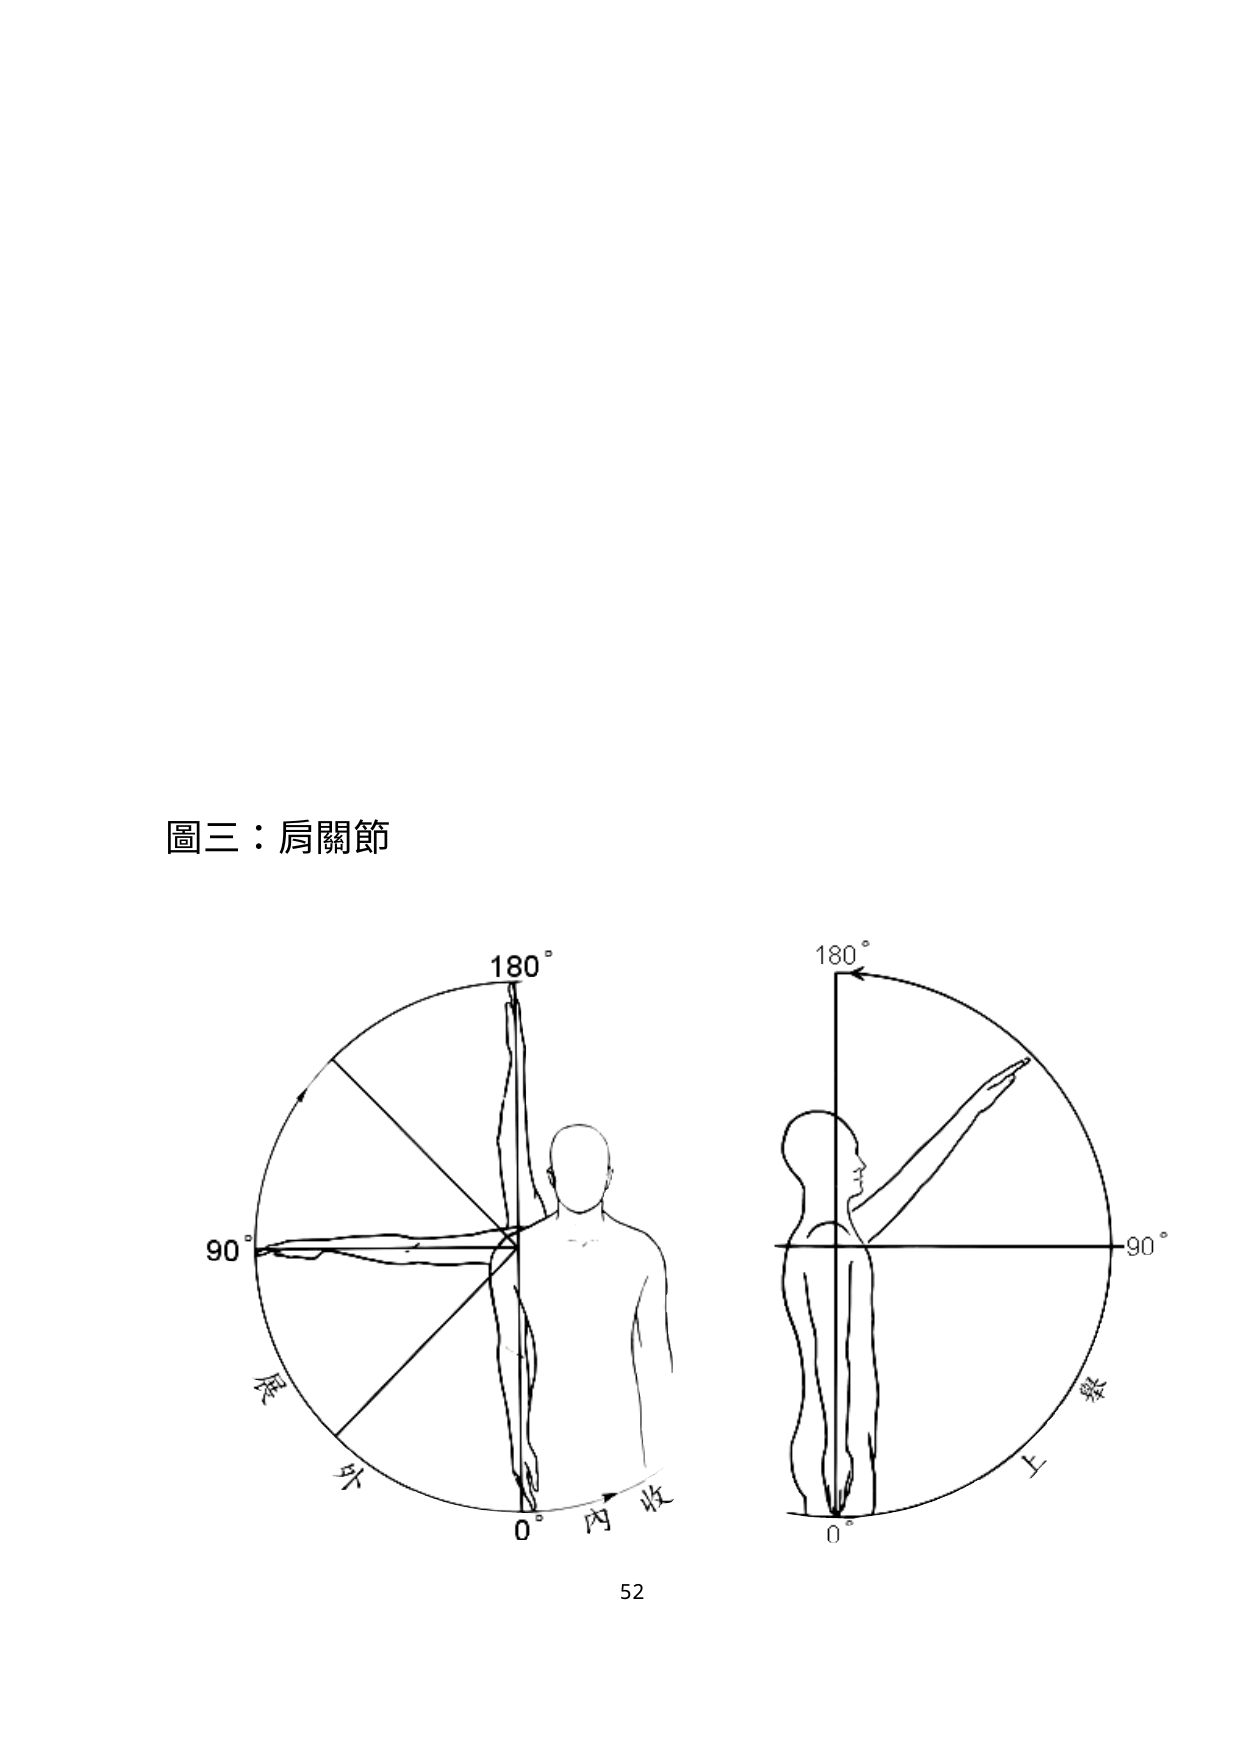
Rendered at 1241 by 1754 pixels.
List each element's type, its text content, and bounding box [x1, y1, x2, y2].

text 圖三：肩關節 [165, 793, 1098, 856]
